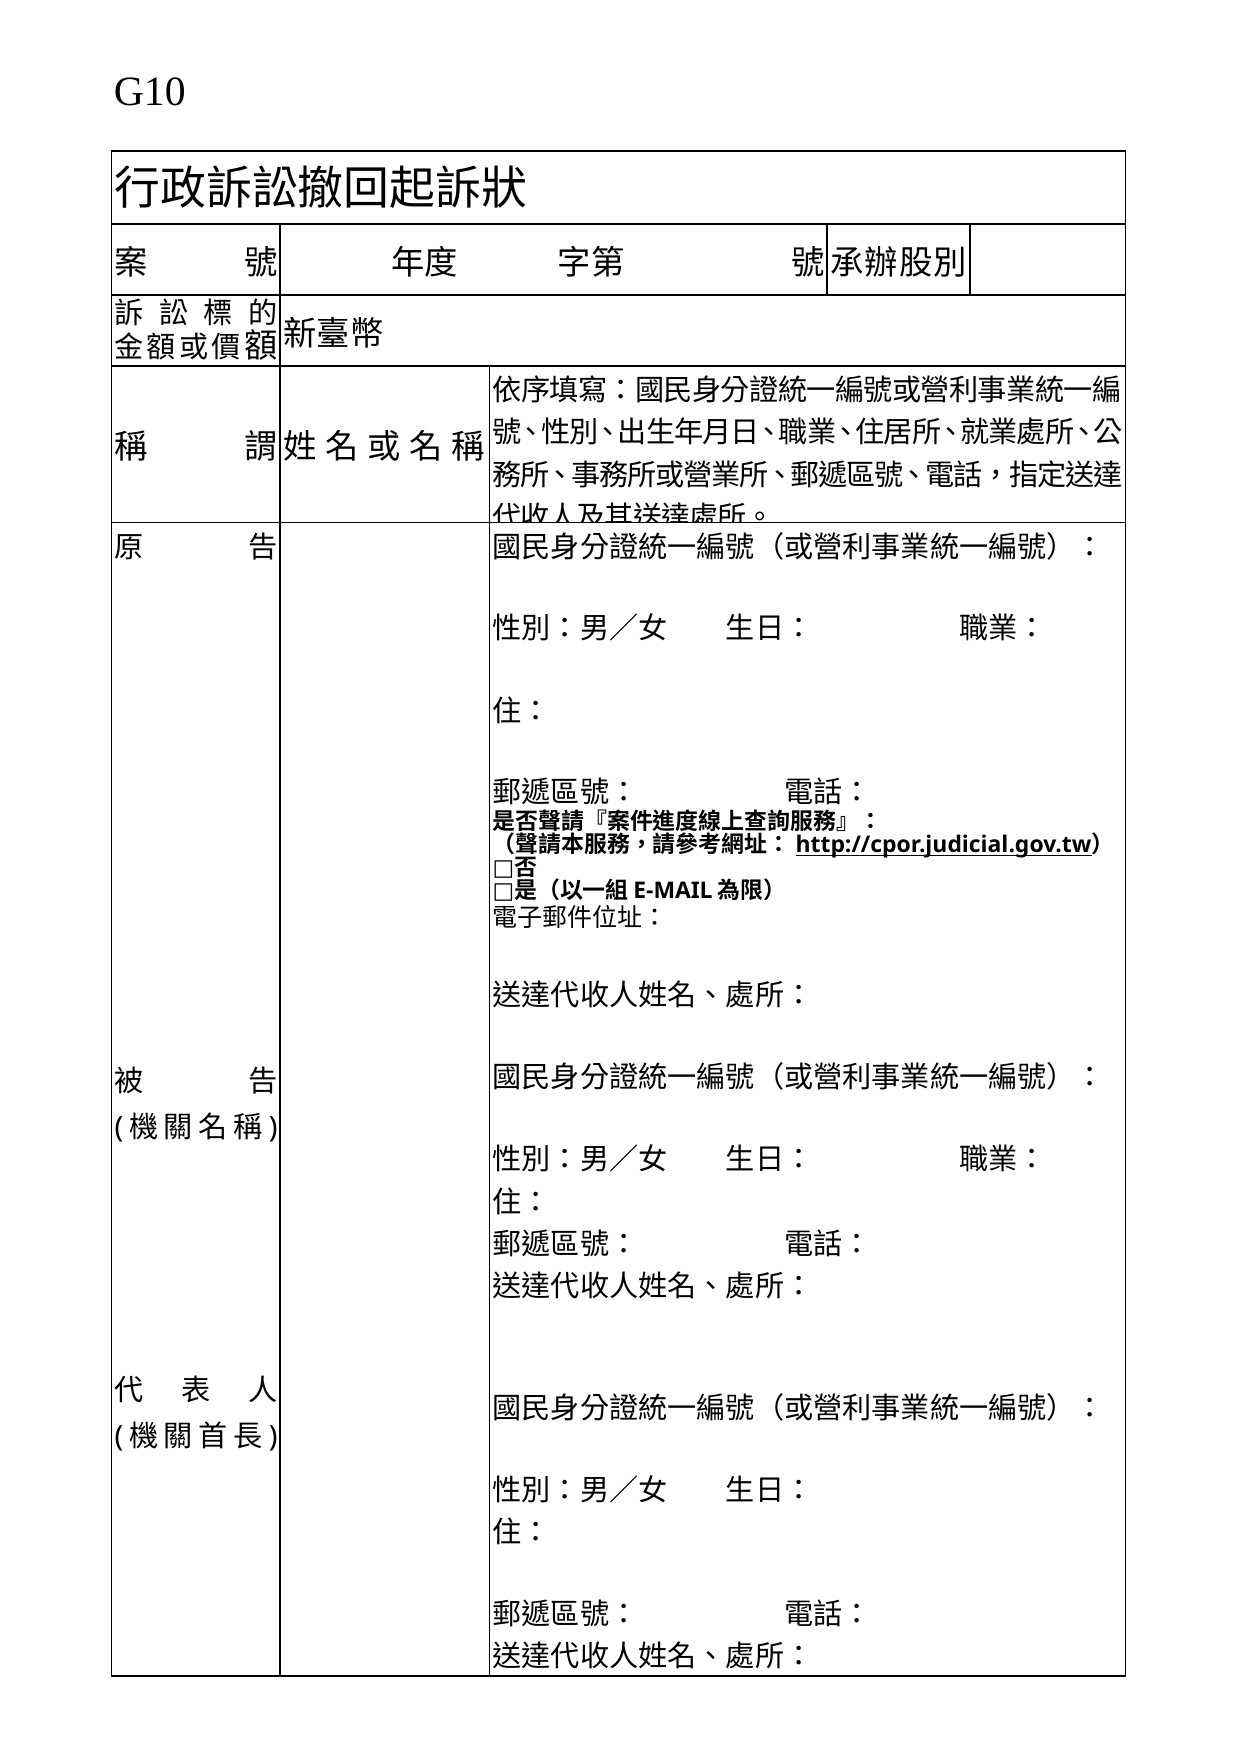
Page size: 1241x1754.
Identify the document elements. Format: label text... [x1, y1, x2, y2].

table_cell 承辦股別 [828, 225, 969, 294]
table_header 行政訴訟撤回起訴狀 [99, 47, 209, 135]
table_cell 訴訟標的 金額或價額 [112, 296, 279, 365]
table_cell 年度 字第 號 [281, 225, 826, 294]
table_cell 被告 (機關名稱) 代表人 (機關首長) [112, 1054, 279, 1675]
table_cell 稱謂 [112, 367, 279, 522]
table_cell 國民身分證統一編號（或營利事業統一編號）： 性別：男／女 生日： 職業： 住： 郵遞區號： 電話： 是否聲請『案件進度線上查詢服務』： （聲請本服務，請參考網址： http://cpor.judicial.gov.tw） □否 □是（以一組E-MAIL為限） 電子郵件位址： 送達代收人姓名、處所： [490, 523, 1125, 1054]
table_cell [281, 523, 489, 1054]
table_cell 原告 [112, 523, 279, 1054]
table_cell 新臺幣 [281, 296, 1125, 365]
table_cell 依序填寫：國民身分證統一編號或營利事業統一編號、性別、出生年月日、職業、住居所、就業處所、公務所、事務所或營業所、郵遞區號、電話，指定送達代收人及其送達處所。 [490, 367, 1125, 522]
table_cell [971, 225, 1125, 294]
table_cell [281, 1054, 489, 1675]
table_header 行政訴訟撤回起訴狀 [112, 152, 1125, 223]
table_cell 國民身分證統一編號（或營利事業統一編號）： 性別：男／女 生日： 職業： 住： 郵遞區號： 電話： 送達代收人姓名、處所： 國民身分證統一編號（或營利事業統一編號）： 性別：男／女 生日： 住： 郵遞區號： 電話： 送達代收人姓名、處所： [490, 1054, 1125, 1675]
table_cell 姓名或名稱 [281, 367, 489, 522]
table_cell 案號 [112, 225, 279, 294]
